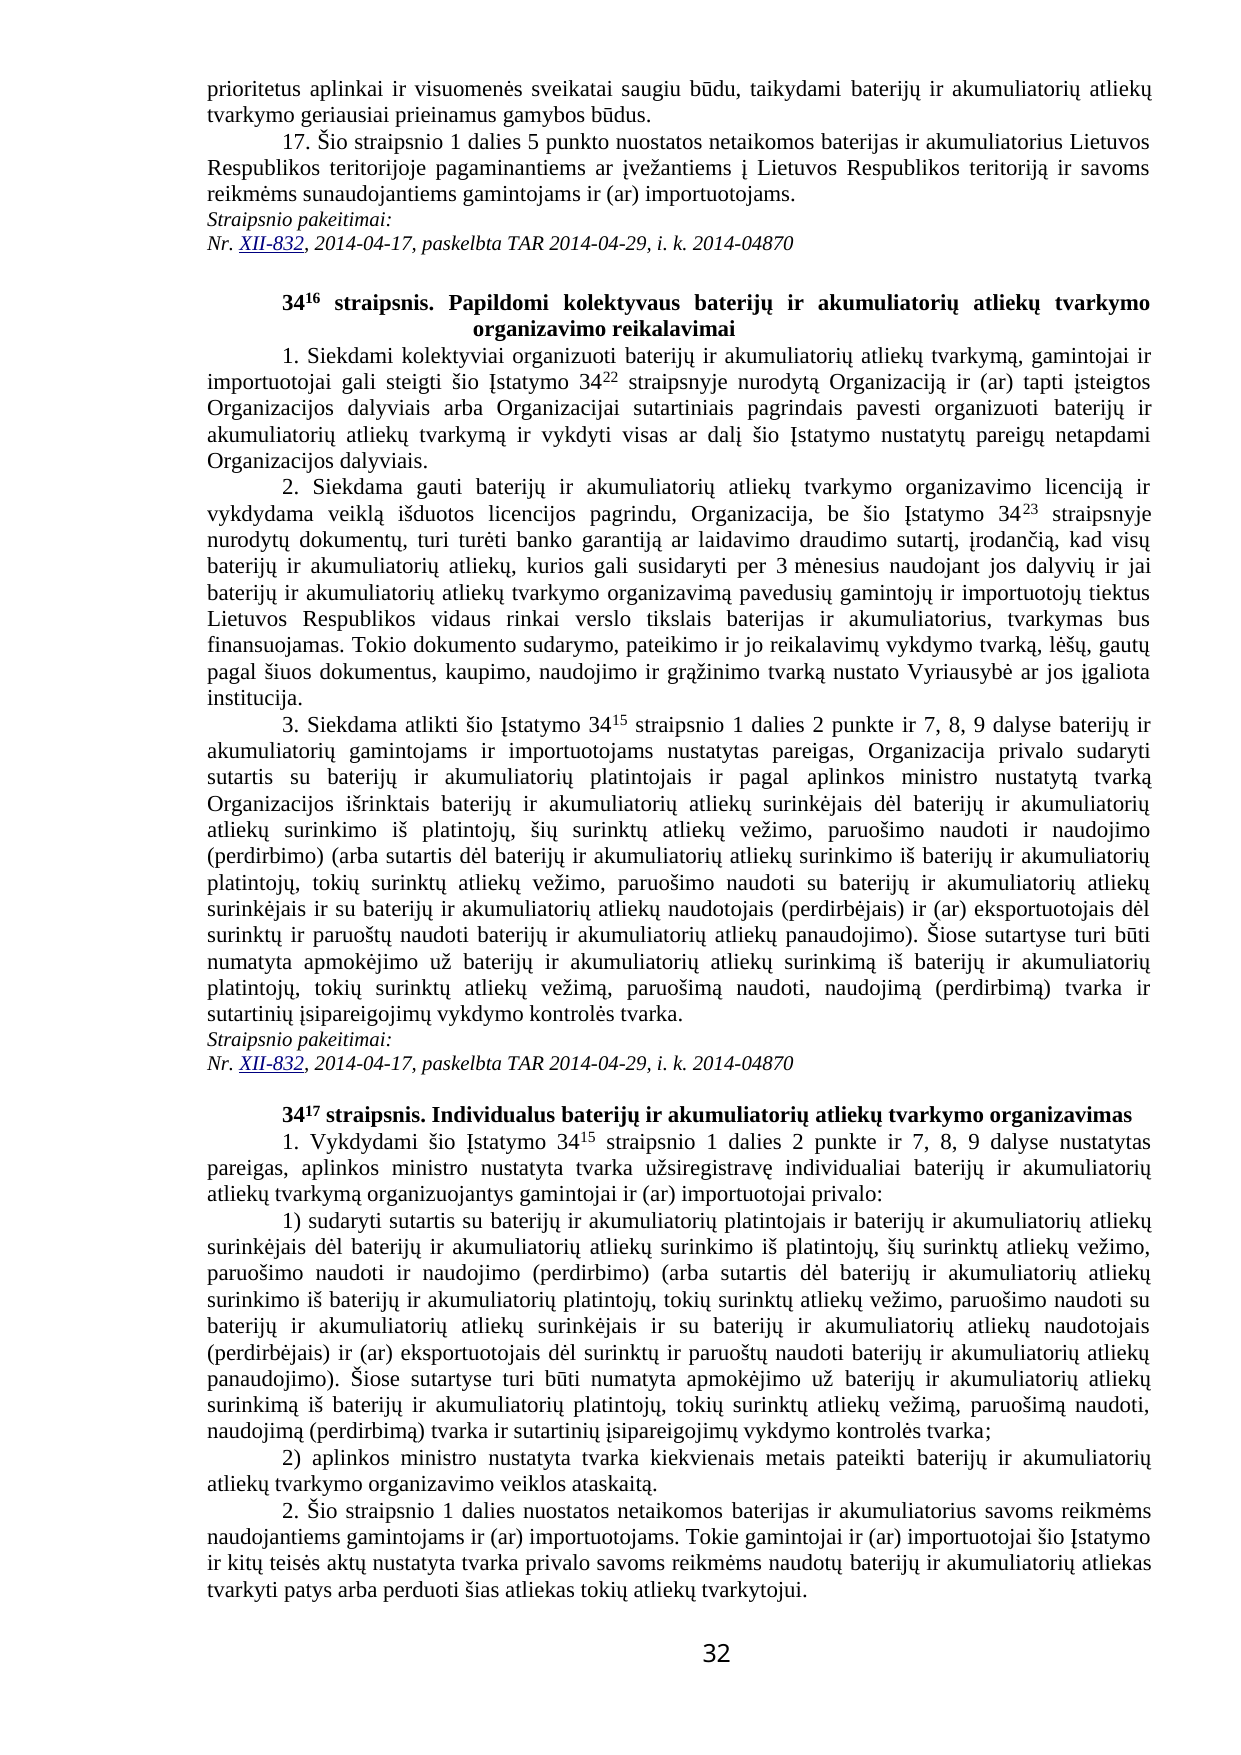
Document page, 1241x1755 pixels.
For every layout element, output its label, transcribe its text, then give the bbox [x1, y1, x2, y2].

text 1. Vykdydami šio Įstatymo 3415 straipsnio 1 dalies 2 punkte ir 7, 8, 9 dalyse nustatytas pareigas, aplinkos ministro nustatyta tvarka užsiregistravę individualiai baterijų ir akumuliatorių atliekų tvarkymą organizuojantys gamintojai ir (ar) importuotojai privalo: [207, 1128, 1152, 1207]
text 1) sudaryti sutartis su baterijų ir akumuliatorių platintojais ir baterijų ir akumuliatorių atliekų surinkėjais dėl baterijų ir akumuliatorių atliekų surinkimo iš platintojų, šių surinktų atliekų vežimo, paruošimo naudoti ir naudojimo (perdirbimo) (arba sutartis dėl baterijų ir akumuliatorių atliekų surinkimo iš baterijų ir akumuliatorių platintojų, tokių surinktų atliekų vežimo, paruošimo naudoti su baterijų ir akumuliatorių atliekų surinkėjais ir su baterijų ir akumuliatorių atliekų naudotojais (perdirbėjais) ir (ar) eksportuotojais dėl surinktų ir paruoštų naudoti baterijų ir akumuliatorių atliekų panaudojimo). Šiose sutartyse turi būti numatyta apmokėjimo už baterijų ir akumuliatorių atliekų surinkimą iš baterijų ir akumuliatorių platintojų, tokių surinktų atliekų vežimą, paruošimą naudoti, naudojimą (perdirbimą) tvarka ir sutartinių įsipareigojimų vykdymo kontrolės tvarka; [207, 1207, 1152, 1444]
text prioritetus aplinkai ir visuomenės sveikatai saugiu būdu, taikydami baterijų ir akumuliatorių atliekų tvarkymo geriausiai prieinamus gamybos būdus. [207, 75, 1152, 128]
text 1. Siekdami kolektyviai organizuoti baterijų ir akumuliatorių atliekų tvarkymą, gamintojai ir importuotojai gali steigti šio Įstatymo 3422 straipsnyje nurodytą Organizaciją ir (ar) tapti įsteigtos Organizacijos dalyviais arba Organizacijai sutartiniais pagrindais pavesti organizuoti baterijų ir akumuliatorių atliekų tvarkymą ir vykdyti visas ar dalį šio Įstatymo nustatytų pareigų netapdami Organizacijos dalyviais. [207, 342, 1152, 473]
text 17. Šio straipsnio 1 dalies 5 punkto nuostatos netaikomos baterijas ir akumuliatorius Lietuvos Respublikos teritorijoje pagaminantiems ar įvežantiems į Lietuvos Respublikos teritoriją ir savoms reikmėms sunaudojantiems gamintojams ir (ar) importuotojams. [207, 128, 1152, 207]
text Nr. XII-832, 2014-04-17, paskelbta TAR 2014-04-29, i. k. 2014-04870 [207, 1051, 1152, 1075]
text 3416 straipsnis. Papildomi kolektyvaus baterijų ir akumuliatorių atliekų tvarkymo organizavimo reikalavimai [282, 289, 1152, 342]
text 3. Siekdama atlikti šio Įstatymo 3415 straipsnio 1 dalies 2 punkte ir 7, 8, 9 dalyse baterijų ir akumuliatorių gamintojams ir importuotojams nustatytas pareigas, Organizacija privalo sudaryti sutartis su baterijų ir akumuliatorių platintojais ir pagal aplinkos ministro nustatytą tvarką Organizacijos išrinktais baterijų ir akumuliatorių atliekų surinkėjais dėl baterijų ir akumuliatorių atliekų surinkimo iš platintojų, šių surinktų atliekų vežimo, paruošimo naudoti ir naudojimo (perdirbimo) (arba sutartis dėl baterijų ir akumuliatorių atliekų surinkimo iš baterijų ir akumuliatorių platintojų, tokių surinktų atliekų vežimo, paruošimo naudoti su baterijų ir akumuliatorių atliekų surinkėjais ir su baterijų ir akumuliatorių atliekų naudotojais (perdirbėjais) ir (ar) eksportuotojais dėl surinktų ir paruoštų naudoti baterijų ir akumuliatorių atliekų panaudojimo). Šiose sutartyse turi būti numatyta apmokėjimo už baterijų ir akumuliatorių atliekų surinkimą iš baterijų ir akumuliatorių platintojų, tokių surinktų atliekų vežimą, paruošimą naudoti, naudojimą (perdirbimą) tvarka ir sutartinių įsipareigojimų vykdymo kontrolės tvarka. [207, 711, 1152, 1027]
text 2. Siekdama gauti baterijų ir akumuliatorių atliekų tvarkymo organizavimo licenciją ir vykdydama veiklą išduotos licencijos pagrindu, Organizacija, be šio Įstatymo 3423 straipsnyje nurodytų dokumentų, turi turėti banko garantiją ar laidavimo draudimo sutartį, įrodančią, kad visų baterijų ir akumuliatorių atliekų, kurios gali susidaryti per 3 mėnesius naudojant jos dalyvių ir jai baterijų ir akumuliatorių atliekų tvarkymo organizavimą pavedusių gamintojų ir importuotojų tiektus Lietuvos Respublikos vidaus rinkai verslo tikslais baterijas ir akumuliatorius, tvarkymas bus finansuojamas. Tokio dokumento sudarymo, pateikimo ir jo reikalavimų vykdymo tvarką, lėšų, gautų pagal šiuos dokumentus, kaupimo, naudojimo ir grąžinimo tvarką nustato Vyriausybė ar jos įgaliota institucija. [207, 473, 1152, 711]
text Nr. XII-832, 2014-04-17, paskelbta TAR 2014-04-29, i. k. 2014-04870 [207, 231, 1152, 255]
text 2) aplinkos ministro nustatyta tvarka kiekvienais metais pateikti baterijų ir akumuliatorių atliekų tvarkymo organizavimo veiklos ataskaitą. [207, 1444, 1152, 1497]
text Straipsnio pakeitimai: [207, 207, 1152, 231]
text 3417 straipsnis. Individualus baterijų ir akumuliatorių atliekų tvarkymo organizavimas [282, 1101, 1152, 1128]
text Straipsnio pakeitimai: [207, 1027, 1152, 1051]
text 2. Šio straipsnio 1 dalies nuostatos netaikomos baterijas ir akumuliatorius savoms reikmėms naudojantiems gamintojams ir (ar) importuotojams. Tokie gamintojai ir (ar) importuotojai šio Įstatymo ir kitų teisės aktų nustatyta tvarka privalo savoms reikmėms naudotų baterijų ir akumuliatorių atliekas tvarkyti patys arba perduoti šias atliekas tokių atliekų tvarkytojui. [207, 1497, 1152, 1602]
